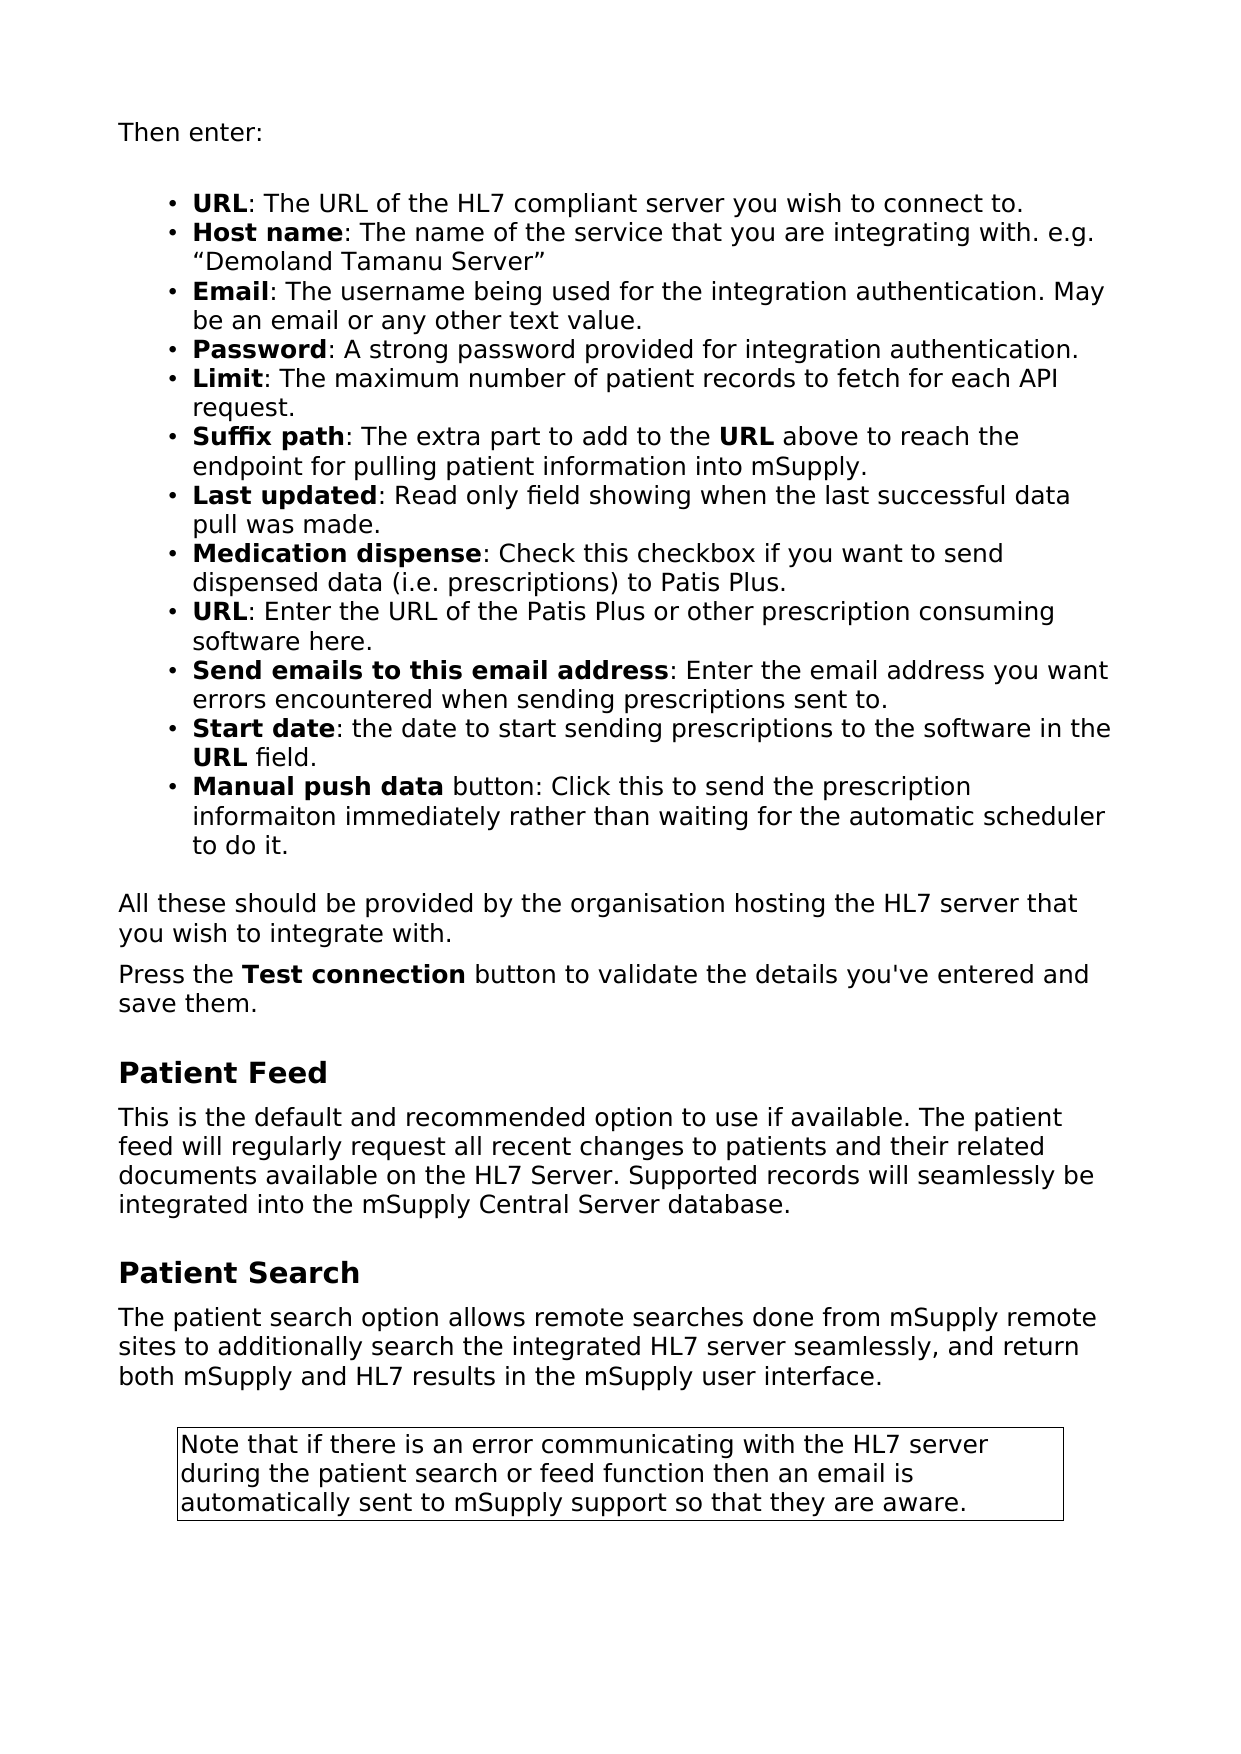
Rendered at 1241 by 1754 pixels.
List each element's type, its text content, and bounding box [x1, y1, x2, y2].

list Send emails to this email address: Enter the email address you want errors encountered when sending prescriptions sent to. [177, 656, 1122, 714]
list Limit: The maximum number of patient records to fetch for each API request. [177, 364, 1122, 423]
list Password: A strong password provided for integration authentication. [177, 335, 1122, 364]
list Last updated: Read only field showing when the last successful data pull was made. [177, 481, 1122, 539]
text All these should be provided by the organisation hosting the HL7 server that you wish to integrate with. [118, 889, 1122, 948]
list Start date: the date to start sending prescriptions to the software in the URL field. [177, 714, 1122, 773]
list URL: The URL of the HL7 compliant server you wish to connect to. [177, 189, 1122, 218]
subtitle Patient Search [118, 1257, 1122, 1291]
text Then enter: [118, 118, 1122, 147]
text The patient search option allows remote searches done from mSupply remote sites to additionally search the integrated HL7 server seamlessly, and return both mSupply and HL7 results in the mSupply user interface. [118, 1303, 1122, 1391]
table_header Note that if there is an error communicating with the HL7 server during the patient search or feed function then an email is automatically sent to mSupply support so that they are aware. [178, 1428, 1063, 1520]
list Host name: The name of the service that you are integrating with. e.g. “Demoland Tamanu Server” [177, 218, 1122, 277]
subtitle Patient Feed [118, 1056, 1122, 1090]
list Manual push data button: Click this to send the prescription informaiton immediately rather than waiting for the automatic scheduler to do it. [177, 773, 1122, 860]
list Suffix path: The extra part to add to the URL above to reach the endpoint for pulling patient information into mSupply. [177, 423, 1122, 481]
list Medication dispense: Check this checkbox if you want to send dispensed data (i.e. prescriptions) to Patis Plus. [177, 539, 1122, 598]
list Email: The username being used for the integration authentication. May be an email or any other text value. [177, 277, 1122, 335]
text This is the default and recommended option to use if available. The patient feed will regularly request all recent changes to patients and their related documents available on the HL7 Server. Supported records will seamlessly be integrated into the mSupply Central Server database. [118, 1103, 1122, 1219]
list URL: Enter the URL of the Patis Plus or other prescription consuming software here. [177, 598, 1122, 656]
text Press the Test connection button to validate the details you've entered and save them. [118, 960, 1122, 1019]
